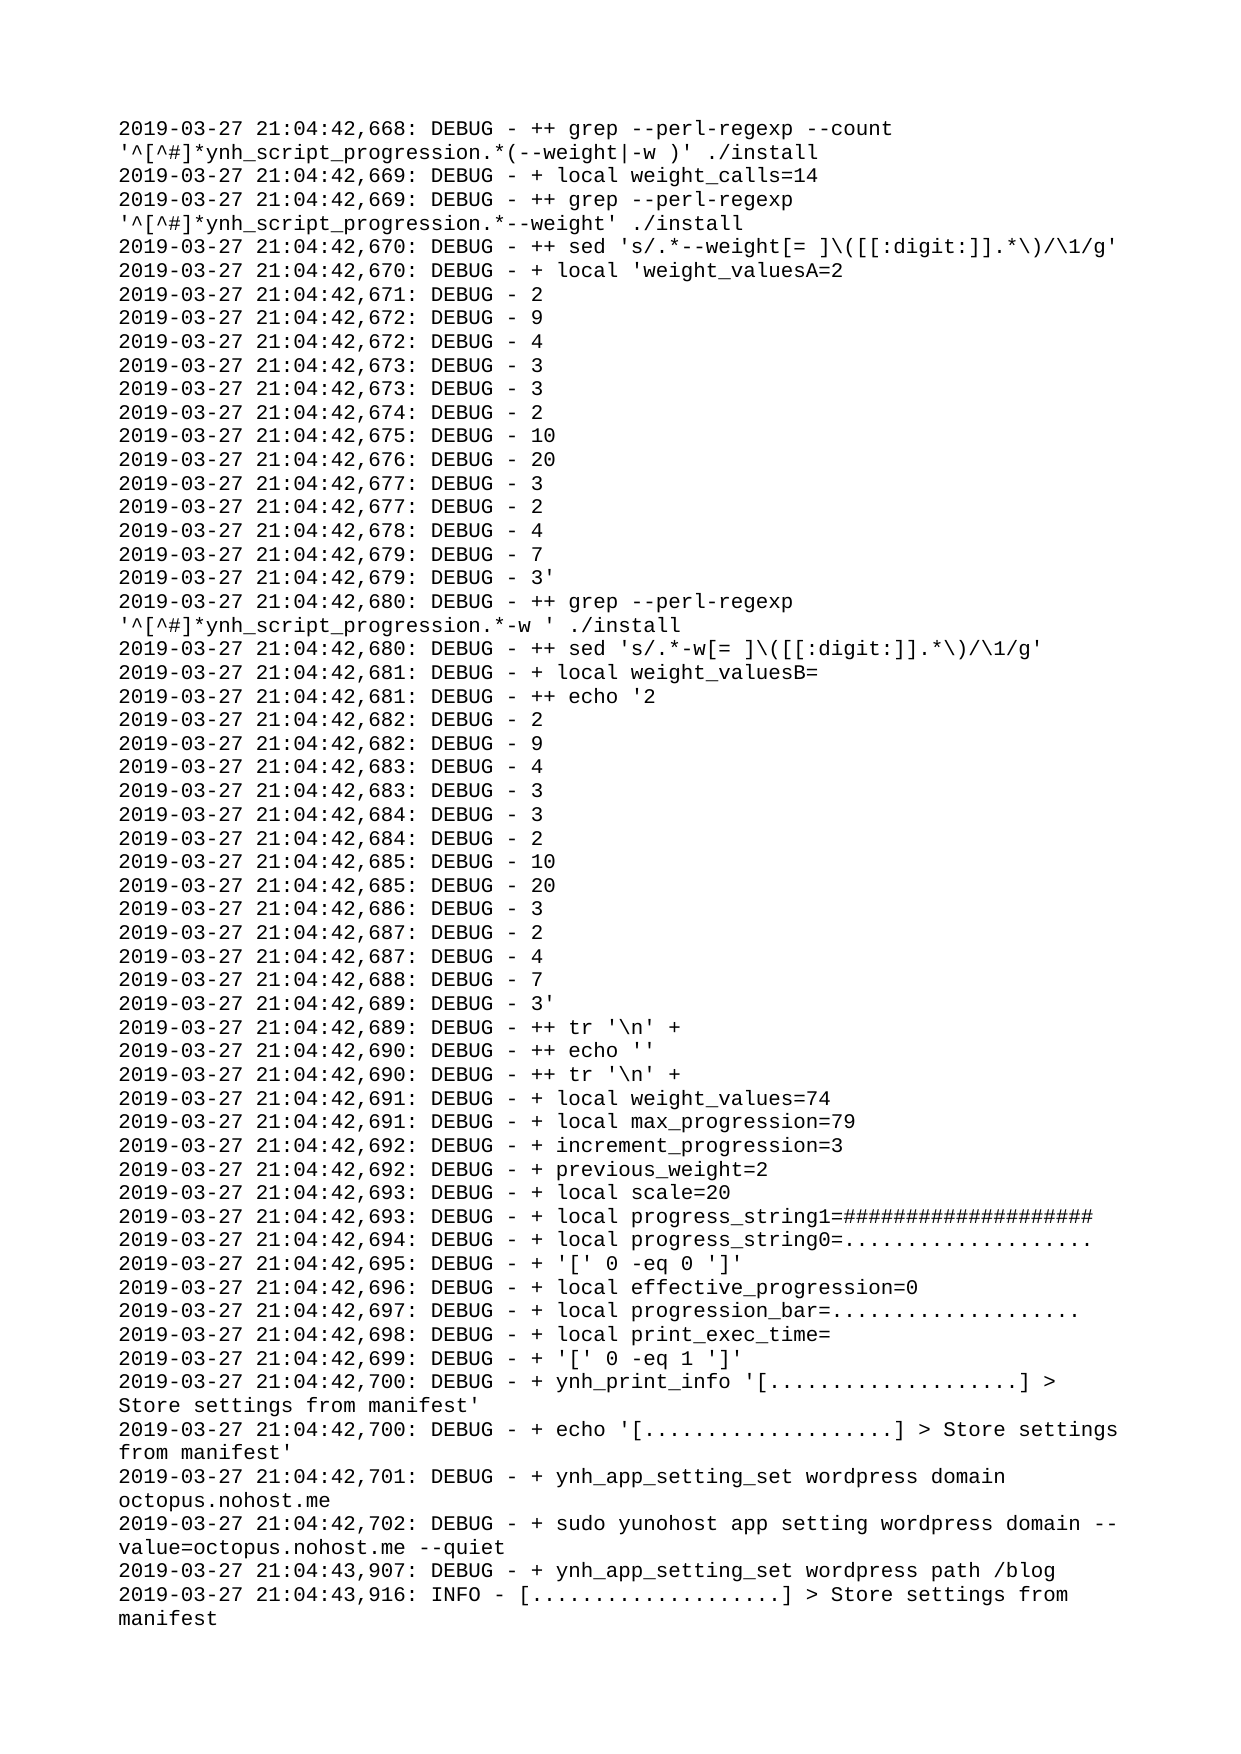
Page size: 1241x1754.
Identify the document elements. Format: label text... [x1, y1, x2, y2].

text 2019-03-27 21:04:42,680: DEBUG - ++ sed 's/.*-w[= ]\([[:digit:]].*\)/\1/g' [118, 638, 1122, 662]
text 2019-03-27 21:04:42,689: DEBUG - ++ tr '\n' + [118, 1017, 1122, 1040]
text 2019-03-27 21:04:43,907: DEBUG - + ynh_app_setting_set wordpress path /blog [118, 1561, 1122, 1584]
text 2019-03-27 21:04:42,701: DEBUG - + ynh_app_setting_set wordpress domain octopus.nohost.me [118, 1466, 1122, 1513]
text 2019-03-27 21:04:42,671: DEBUG - 2 [118, 284, 1122, 307]
text 2019-03-27 21:04:42,696: DEBUG - + local effective_progression=0 [118, 1277, 1122, 1300]
text 2019-03-27 21:04:42,690: DEBUG - ++ tr '\n' + [118, 1064, 1122, 1088]
text 2019-03-27 21:04:42,676: DEBUG - 20 [118, 449, 1122, 473]
text 2019-03-27 21:04:42,690: DEBUG - ++ echo '' [118, 1040, 1122, 1064]
text 2019-03-27 21:04:42,692: DEBUG - + previous_weight=2 [118, 1158, 1122, 1182]
text 2019-03-27 21:04:42,686: DEBUG - 3 [118, 898, 1122, 922]
text 2019-03-27 21:04:42,668: DEBUG - ++ grep --perl-regexp --count '^[^#]*ynh_script_progression.*(--weight|-w )' ./install [118, 118, 1122, 165]
text 2019-03-27 21:04:43,916: INFO - [....................] > Store settings from manifest [118, 1584, 1122, 1631]
text 2019-03-27 21:04:42,700: DEBUG - + ynh_print_info '[....................] > Store settings from manifest' [118, 1371, 1122, 1419]
text 2019-03-27 21:04:42,684: DEBUG - 2 [118, 827, 1122, 851]
text 2019-03-27 21:04:42,692: DEBUG - + increment_progression=3 [118, 1135, 1122, 1158]
text 2019-03-27 21:04:42,669: DEBUG - ++ grep --perl-regexp '^[^#]*ynh_script_progression.*--weight' ./install [118, 189, 1122, 236]
text 2019-03-27 21:04:42,675: DEBUG - 10 [118, 426, 1122, 449]
text 2019-03-27 21:04:42,678: DEBUG - 4 [118, 520, 1122, 544]
text 2019-03-27 21:04:42,674: DEBUG - 2 [118, 402, 1122, 426]
text 2019-03-27 21:04:42,672: DEBUG - 4 [118, 331, 1122, 354]
text 2019-03-27 21:04:42,699: DEBUG - + '[' 0 -eq 1 ']' [118, 1348, 1122, 1371]
text 2019-03-27 21:04:42,682: DEBUG - 2 [118, 709, 1122, 733]
text 2019-03-27 21:04:42,702: DEBUG - + sudo yunohost app setting wordpress domain --value=octopus.nohost.me --quiet [118, 1513, 1122, 1561]
text 2019-03-27 21:04:42,693: DEBUG - + local scale=20 [118, 1182, 1122, 1206]
text 2019-03-27 21:04:42,689: DEBUG - 3' [118, 993, 1122, 1017]
text 2019-03-27 21:04:42,673: DEBUG - 3 [118, 378, 1122, 402]
text 2019-03-27 21:04:42,687: DEBUG - 2 [118, 922, 1122, 946]
text 2019-03-27 21:04:42,677: DEBUG - 3 [118, 473, 1122, 496]
text 2019-03-27 21:04:42,685: DEBUG - 20 [118, 875, 1122, 898]
text 2019-03-27 21:04:42,700: DEBUG - + echo '[....................] > Store settings from manifest' [118, 1419, 1122, 1466]
text 2019-03-27 21:04:42,677: DEBUG - 2 [118, 496, 1122, 520]
text 2019-03-27 21:04:42,691: DEBUG - + local weight_values=74 [118, 1088, 1122, 1111]
text 2019-03-27 21:04:42,684: DEBUG - 3 [118, 804, 1122, 827]
text 2019-03-27 21:04:42,670: DEBUG - ++ sed 's/.*--weight[= ]\([[:digit:]].*\)/\1/g' [118, 236, 1122, 260]
text 2019-03-27 21:04:42,681: DEBUG - + local weight_valuesB= [118, 662, 1122, 686]
text 2019-03-27 21:04:42,683: DEBUG - 3 [118, 780, 1122, 804]
text 2019-03-27 21:04:42,698: DEBUG - + local print_exec_time= [118, 1324, 1122, 1348]
text 2019-03-27 21:04:42,679: DEBUG - 7 [118, 544, 1122, 567]
text 2019-03-27 21:04:42,669: DEBUG - + local weight_calls=14 [118, 165, 1122, 189]
text 2019-03-27 21:04:42,683: DEBUG - 4 [118, 757, 1122, 780]
text 2019-03-27 21:04:42,695: DEBUG - + '[' 0 -eq 0 ']' [118, 1253, 1122, 1277]
text 2019-03-27 21:04:42,691: DEBUG - + local max_progression=79 [118, 1111, 1122, 1135]
text 2019-03-27 21:04:42,681: DEBUG - ++ echo '2 [118, 686, 1122, 709]
text 2019-03-27 21:04:42,673: DEBUG - 3 [118, 354, 1122, 378]
text 2019-03-27 21:04:42,682: DEBUG - 9 [118, 733, 1122, 757]
text 2019-03-27 21:04:42,687: DEBUG - 4 [118, 946, 1122, 969]
text 2019-03-27 21:04:42,680: DEBUG - ++ grep --perl-regexp '^[^#]*ynh_script_progression.*-w ' ./install [118, 591, 1122, 638]
text 2019-03-27 21:04:42,697: DEBUG - + local progression_bar=.................... [118, 1300, 1122, 1324]
text 2019-03-27 21:04:42,693: DEBUG - + local progress_string1=#################### [118, 1206, 1122, 1229]
text 2019-03-27 21:04:42,685: DEBUG - 10 [118, 851, 1122, 875]
text 2019-03-27 21:04:42,688: DEBUG - 7 [118, 969, 1122, 993]
text 2019-03-27 21:04:42,672: DEBUG - 9 [118, 307, 1122, 331]
text 2019-03-27 21:04:42,694: DEBUG - + local progress_string0=.................... [118, 1229, 1122, 1253]
text 2019-03-27 21:04:42,679: DEBUG - 3' [118, 567, 1122, 591]
text 2019-03-27 21:04:42,670: DEBUG - + local 'weight_valuesA=2 [118, 260, 1122, 284]
